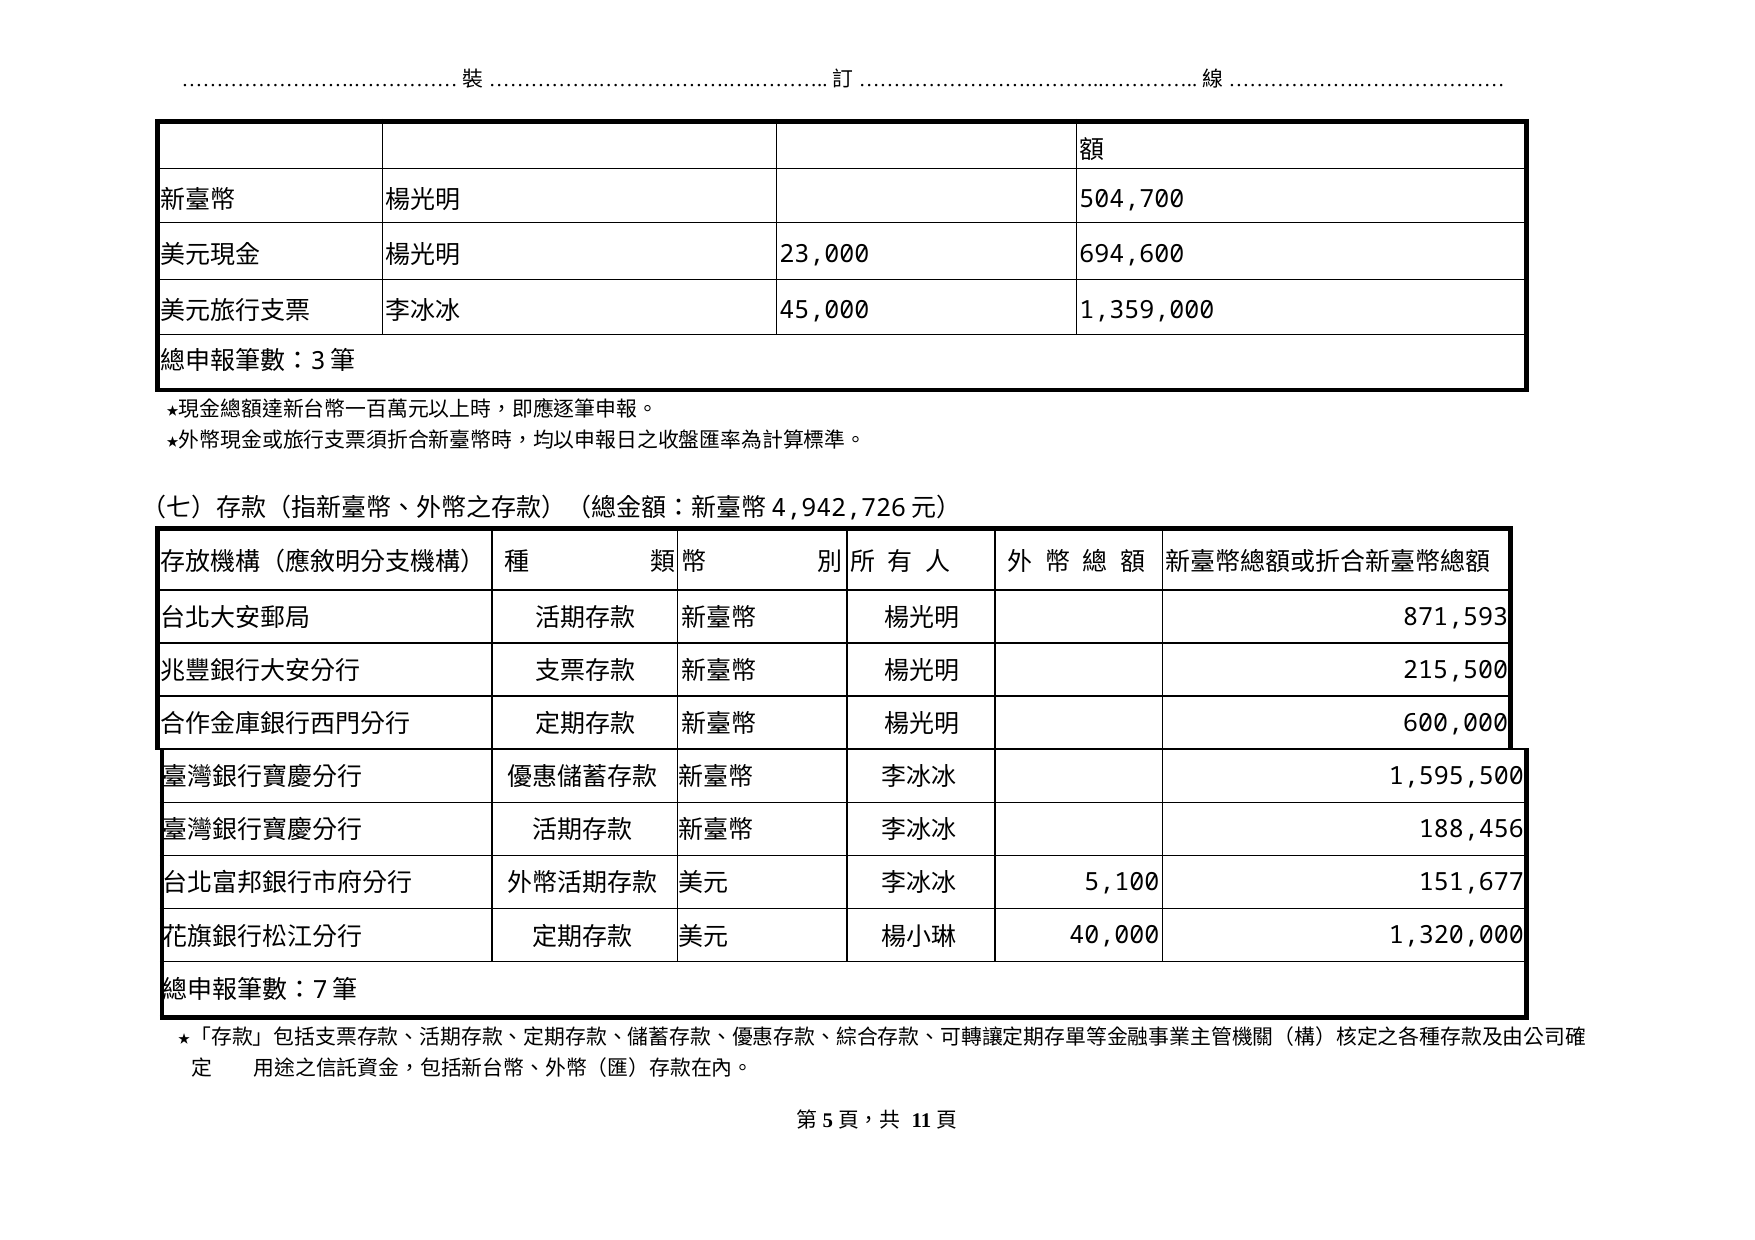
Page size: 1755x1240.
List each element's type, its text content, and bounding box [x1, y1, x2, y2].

table_cell [567, 335, 748, 387]
table_cell 合作金庫銀行西門分行 [160, 697, 491, 748]
table_cell 楊光明 [383, 169, 567, 222]
table_cell 新臺幣 [678, 803, 846, 854]
table_cell 支票存款 [493, 644, 677, 695]
table_cell [959, 335, 1048, 387]
table_cell [354, 223, 382, 279]
table_cell 40,000 [996, 909, 1162, 961]
table_cell 新臺幣 [678, 750, 846, 801]
table_cell 臺灣銀行寶慶分行 [164, 803, 491, 854]
table_cell [748, 223, 776, 279]
table_cell 188,456 [1163, 803, 1524, 854]
table_cell [996, 644, 1162, 695]
table_cell [959, 169, 1048, 222]
table_header 存放機構（應敘明分支機構） [160, 531, 491, 589]
table_cell [996, 750, 1162, 801]
table_cell 504,700 [1077, 169, 1524, 222]
table_cell 美元 [678, 856, 846, 908]
subtitle （七）存款（指新臺幣、外幣之存款）（總金額：新臺幣4,942,726元） [141, 487, 1539, 524]
table_cell [748, 169, 776, 222]
table_cell 李冰冰 [848, 750, 994, 801]
table_cell [817, 697, 846, 748]
table_header [383, 124, 567, 168]
table_cell [959, 280, 1048, 333]
table_cell [354, 280, 382, 333]
table_header 新 臺 幣 總 額 或 折 合 新 臺 幣 總 額 [1077, 124, 1524, 168]
table_cell 新臺幣 [678, 697, 817, 748]
table_cell 美元 [678, 909, 846, 961]
table_cell 新臺幣 [678, 591, 817, 642]
table_header 所 有 人 [848, 531, 994, 589]
table_cell 李冰冰 [383, 280, 567, 333]
table_cell 臺灣銀行寶慶分行 [164, 750, 491, 801]
table_cell 45,000 [777, 280, 958, 333]
table_cell 優惠儲蓄存款 [493, 750, 677, 801]
table_cell [1513, 642, 1526, 695]
table_header [160, 124, 354, 168]
table_cell 600,000 [1163, 697, 1508, 748]
table_cell [817, 644, 846, 695]
table_cell [1513, 589, 1526, 642]
table_header [567, 124, 748, 168]
table_header 外 幣 總 額 [996, 531, 1162, 589]
table_cell 美元現金 [160, 223, 354, 279]
table_cell 1,320,000 [1163, 909, 1524, 961]
table_cell [847, 962, 995, 1015]
table_cell 楊光明 [848, 644, 994, 695]
table_cell [1048, 335, 1524, 387]
table_cell 1,359,000 [1077, 280, 1524, 333]
table_cell [777, 169, 958, 222]
table_header [354, 124, 382, 168]
table_cell [748, 280, 776, 333]
table_cell [354, 169, 382, 222]
table_cell 兆豐銀行大安分行 [160, 644, 491, 695]
table_cell 23,000 [777, 223, 958, 279]
table_header [959, 124, 1048, 168]
table_cell [567, 280, 748, 333]
table_cell 215,500 [1163, 644, 1508, 695]
table_cell 694,600 [1077, 223, 1524, 279]
table_cell 台北大安郵局 [160, 591, 491, 642]
text ★外幣現金或旅行支票須折合新臺幣時，均以申報日之收盤匯率為計算標準。 [141, 424, 1604, 454]
text ★「存款」包括支票存款、活期存款、定期存款、儲蓄存款、優惠存款、綜合存款、可轉讓定期存單等金融事業主管機關（構）核定之各種存款及由公司確定 用途之信託資金，包括新台幣、外幣（匯）存款在內。 [140, 1020, 1604, 1081]
table_header 種 類 [493, 531, 677, 589]
table_cell 5,100 [996, 856, 1162, 908]
text ★現金總額達新台幣一百萬元以上時，即應逐筆申報。 [141, 392, 1604, 422]
table_header [777, 124, 958, 168]
table_cell [1048, 223, 1076, 279]
table_cell 871,593 [1163, 591, 1508, 642]
table_cell 活期存款 [493, 591, 677, 642]
table_cell [1048, 169, 1076, 222]
table_cell 總申報筆數：7筆 [164, 962, 492, 1015]
table_cell [996, 591, 1162, 642]
table_cell 定期存款 [493, 909, 677, 961]
table_header 額 [1048, 124, 1076, 168]
table_cell 楊光明 [848, 697, 994, 748]
table_header 別 [817, 531, 846, 589]
table_cell 花旗銀行松江分行 [164, 909, 491, 961]
table_cell 李冰冰 [848, 856, 994, 908]
table_cell 活期存款 [493, 803, 677, 854]
table_cell 李冰冰 [848, 803, 994, 854]
table_cell 1,595,500 [1163, 750, 1524, 801]
table_cell [817, 591, 846, 642]
table_cell 台北富邦銀行市府分行 [164, 856, 491, 908]
table_cell 151,677 [1163, 856, 1524, 908]
table_cell [1162, 962, 1524, 1015]
table_cell [996, 803, 1162, 854]
table_cell [1048, 280, 1076, 333]
table_header [1513, 526, 1526, 589]
table_cell 定期存款 [493, 697, 677, 748]
table_cell 總申報筆數：3筆 [160, 335, 567, 387]
table_cell 美元旅行支票 [160, 280, 354, 333]
table_cell [1513, 695, 1526, 748]
table_cell [995, 962, 1162, 1015]
table_cell [748, 335, 958, 387]
table_header 新臺幣總額或折合新臺幣總額 [1163, 531, 1508, 589]
table_cell [492, 962, 847, 1015]
table_cell 楊光明 [383, 223, 567, 279]
table_header [748, 124, 776, 168]
table_cell [959, 223, 1048, 279]
table_cell 楊光明 [848, 591, 994, 642]
table_cell 外幣活期存款 [493, 856, 677, 908]
table_cell [996, 697, 1162, 748]
table_cell 楊小琳 [848, 909, 994, 961]
table_header 幣 [678, 531, 817, 589]
table_cell [567, 223, 748, 279]
table_cell 新臺幣 [160, 169, 354, 222]
table_cell [567, 169, 748, 222]
table_cell 新臺幣 [678, 644, 817, 695]
